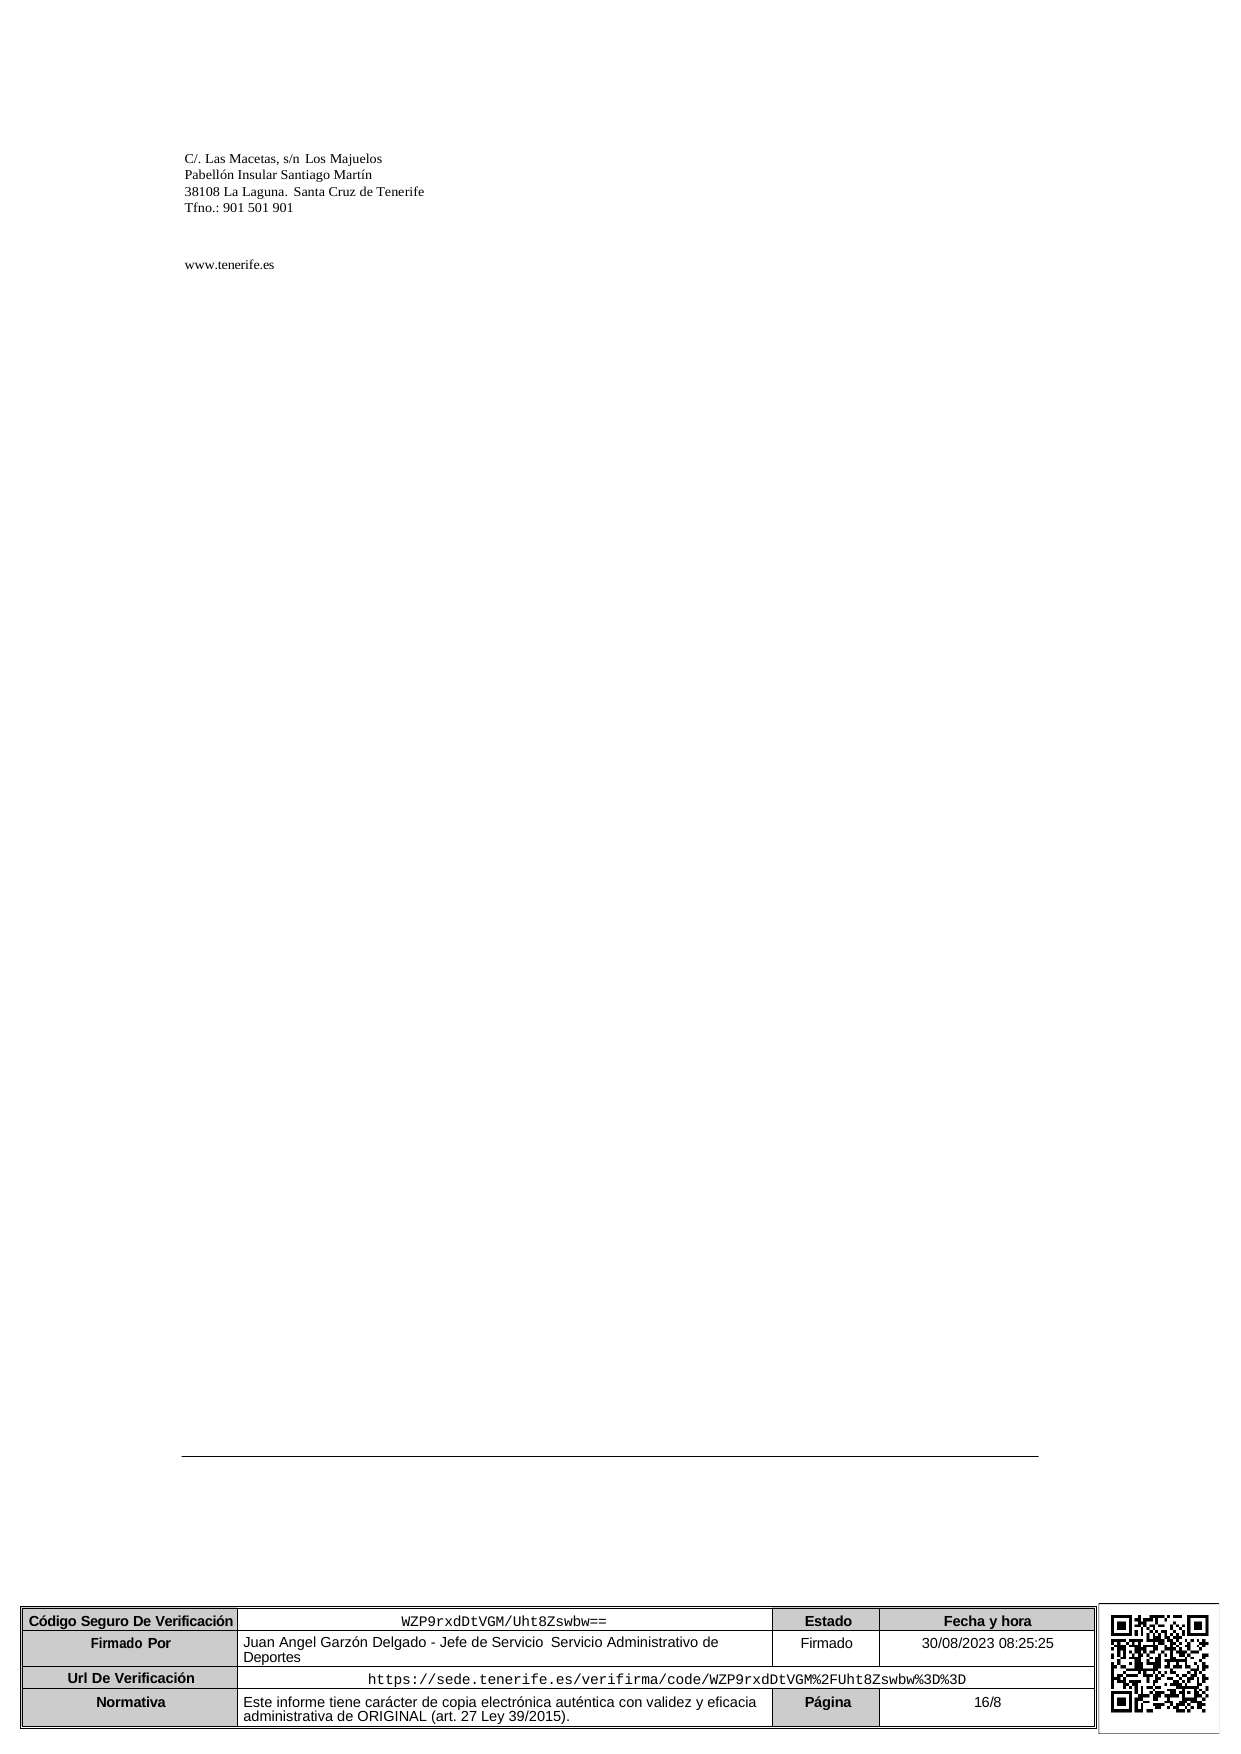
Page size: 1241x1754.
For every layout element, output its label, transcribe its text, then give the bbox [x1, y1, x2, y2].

text C/. Las Macetas, s/n Los Majuelos Pabellón Insular Santiago Martín [184, 151, 428, 182]
picture [1098, 1603, 1220, 1734]
text 38108 La Laguna. Santa Cruz de Tenerife Tfno.: 901 501 901 [184, 184, 428, 215]
text www.tenerife.es [184, 215, 1134, 283]
